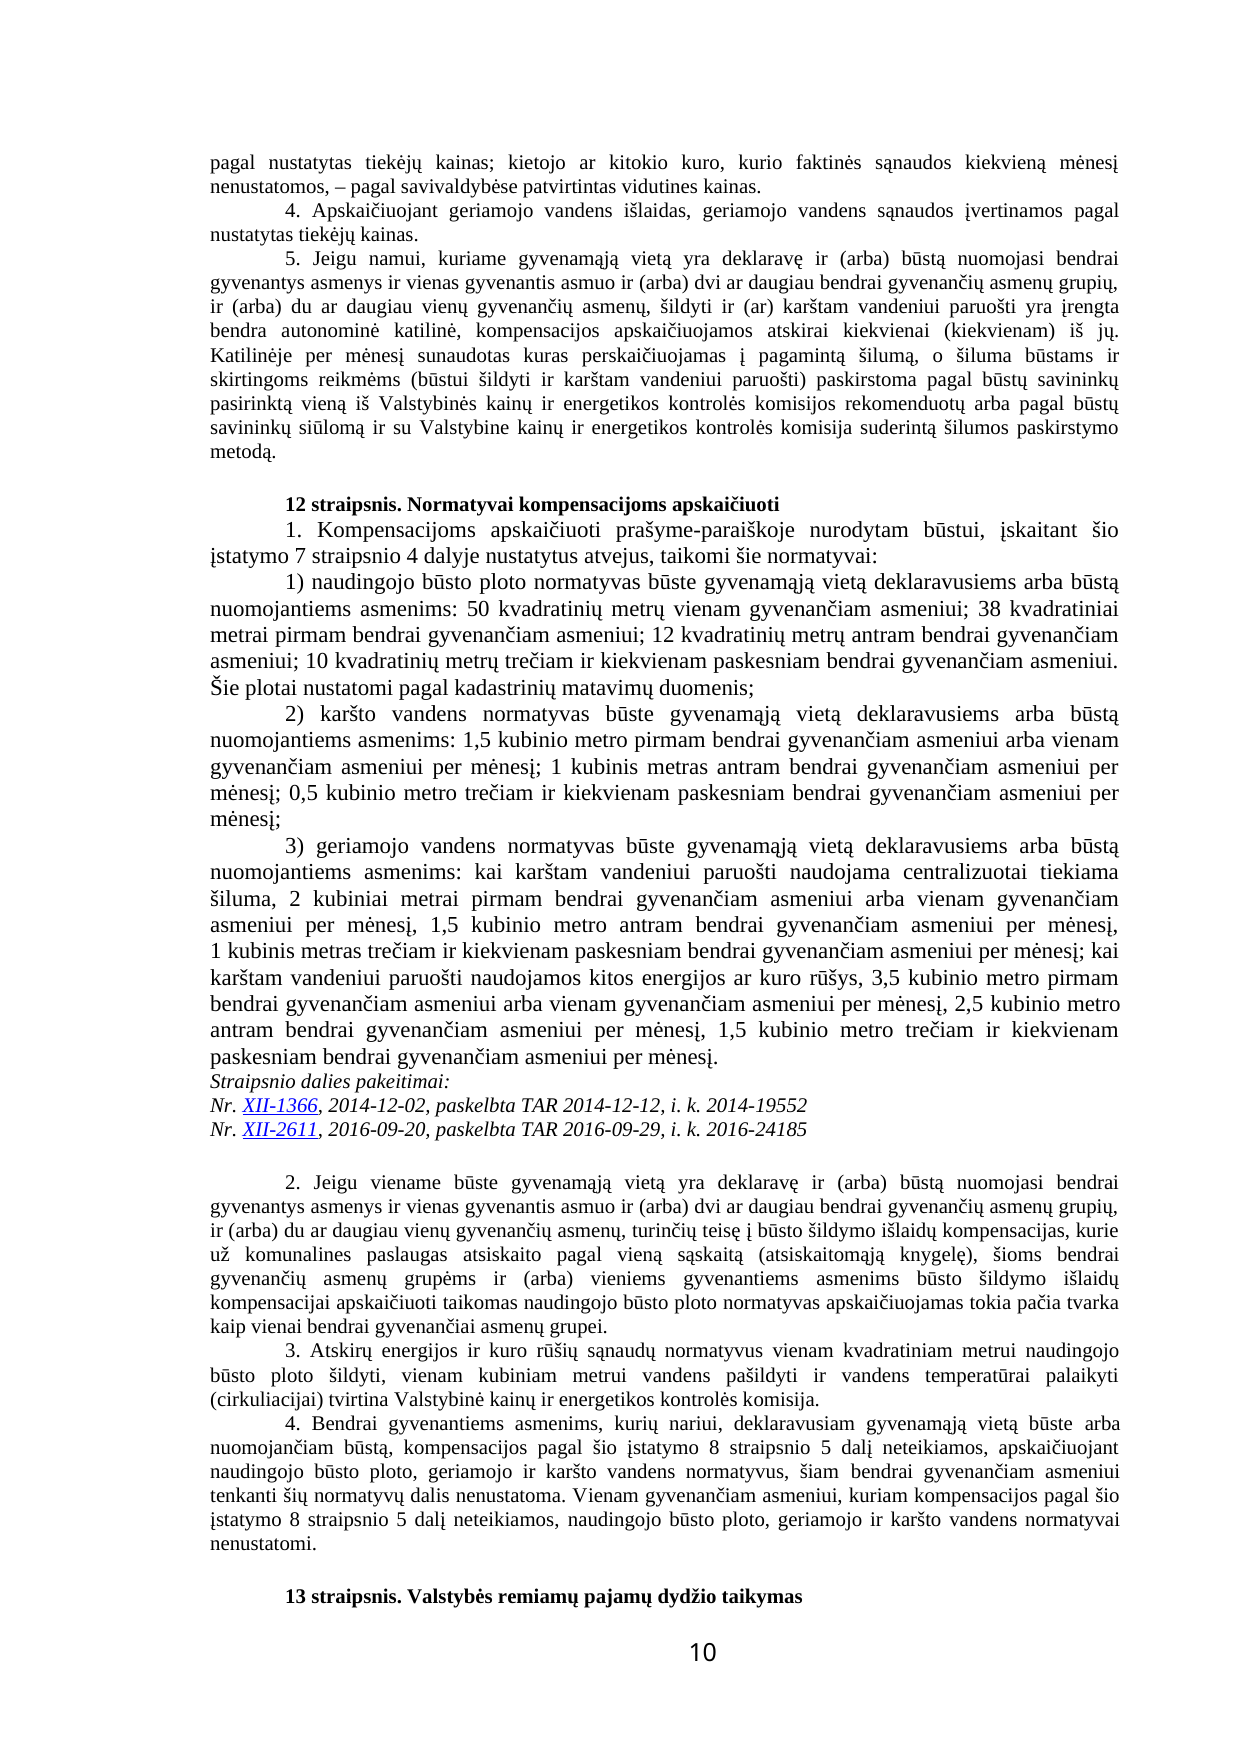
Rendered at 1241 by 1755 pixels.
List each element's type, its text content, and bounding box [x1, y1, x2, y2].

text 1. Kompensacijoms apskaičiuoti prašyme-paraiškoje nurodytam būstui, įskaitant šio įstatymo 7 straipsnio 4 dalyje nustatytus atvejus, taikomi šie normatyvai: [210, 516, 1120, 568]
text 2. Jeigu viename būste gyvenamąją vietą yra deklaravę ir (arba) būstą nuomojasi bendrai gyvenantys asmenys ir vienas gyvenantis asmuo ir (arba) dvi ar daugiau bendrai gyvenančių asmenų grupių, ir (arba) du ar daugiau vienų gyvenančių asmenų, turinčių teisę į būsto šildymo išlaidų kompensacijas, kurie už komunalines paslaugas atsiskaito pagal vieną sąskaitą (atsiskaitomąją knygelę), šioms bendrai gyvenančių asmenų grupėms ir (arba) vieniems gyvenantiems asmenims būsto šildymo išlaidų kompensacijai apskaičiuoti taikomas naudingojo būsto ploto normatyvas apskaičiuojamas tokia pačia tvarka kaip vienai bendrai gyvenančiai asmenų grupei. [210, 1170, 1120, 1338]
text 4. Bendrai gyvenantiems asmenims, kurių nariui, deklaravusiam gyvenamąją vietą būste arba nuomojančiam būstą, kompensacijos pagal šio įstatymo 8 straipsnio 5 dalį neteikiamos, apskaičiuojant naudingojo būsto ploto, geriamojo ir karšto vandens normatyvus, šiam bendrai gyvenančiam asmeniui tenkanti šių normatyvų dalis nenustatoma. Vienam gyvenančiam asmeniui, kuriam kompensacijos pagal šio įstatymo 8 straipsnio 5 dalį neteikiamos, naudingojo būsto ploto, geriamojo ir karšto vandens normatyvai nenustatomi. [210, 1411, 1120, 1555]
text Nr. XII-2611, 2016-09-20, paskelbta TAR 2016-09-29, i. k. 2016-24185 [210, 1117, 1120, 1141]
text 2) karšto vandens normatyvas būste gyvenamąją vietą deklaravusiems arba būstą nuomojantiems asmenims: 1,5 kubinio metro pirmam bendrai gyvenančiam asmeniui arba vienam gyvenančiam asmeniui per mėnesį; 1 kubinis metras antram bendrai gyvenančiam asmeniui per mėnesį; 0,5 kubinio metro trečiam ir kiekvienam paskesniam bendrai gyvenančiam asmeniui per mėnesį; [210, 700, 1120, 832]
text 1) naudingojo būsto ploto normatyvas būste gyvenamąją vietą deklaravusiems arba būstą nuomojantiems asmenims: 50 kvadratinių metrų vienam gyvenančiam asmeniui; 38 kvadratiniai metrai pirmam bendrai gyvenančiam asmeniui; 12 kvadratinių metrų antram bendrai gyvenančiam asmeniui; 10 kvadratinių metrų trečiam ir kiekvienam paskesniam bendrai gyvenančiam asmeniui. Šie plotai nustatomi pagal kadastrinių matavimų duomenis; [210, 568, 1120, 700]
text 12 straipsnis. Normatyvai kompensacijoms apskaičiuoti [210, 492, 1120, 516]
text Nr. XII-1366, 2014-12-02, paskelbta TAR 2014-12-12, i. k. 2014-19552 [210, 1093, 1120, 1117]
text 3. Atskirų energijos ir kuro rūšių sąnaudų normatyvus vienam kvadratiniam metrui naudingojo būsto ploto šildyti, vienam kubiniam metrui vandens pašildyti ir vandens temperatūrai palaikyti (cirkuliacijai) tvirtina Valstybinė kainų ir energetikos kontrolės komisija. [210, 1338, 1120, 1411]
text Straipsnio dalies pakeitimai: [210, 1069, 1120, 1093]
text 3) geriamojo vandens normatyvas būste gyvenamąją vietą deklaravusiems arba būstą nuomojantiems asmenims: kai karštam vandeniui paruošti naudojama centralizuotai tiekiama šiluma, 2 kubiniai metrai pirmam bendrai gyvenančiam asmeniui arba vienam gyvenančiam asmeniui per mėnesį, 1,5 kubinio metro antram bendrai gyvenančiam asmeniui per mėnesį, 1 kubinis metras trečiam ir kiekvienam paskesniam bendrai gyvenančiam asmeniui per mėnesį; kai karštam vandeniui paruošti naudojamos kitos energijos ar kuro rūšys, 3,5 kubinio metro pirmam bendrai gyvenančiam asmeniui arba vienam gyvenančiam asmeniui per mėnesį, 2,5 kubinio metro antram bendrai gyvenančiam asmeniui per mėnesį, 1,5 kubinio metro trečiam ir kiekvienam paskesniam bendrai gyvenančiam asmeniui per mėnesį. [210, 832, 1120, 1069]
text 13 straipsnis. Valstybės remiamų pajamų dydžio taikymas [210, 1584, 1120, 1608]
text pagal nustatytas tiekėjų kainas; kietojo ar kitokio kuro, kurio faktinės sąnaudos kiekvieną mėnesį nenustatomos, – pagal savivaldybėse patvirtintas vidutines kainas. [210, 150, 1120, 198]
text 4. Apskaičiuojant geriamojo vandens išlaidas, geriamojo vandens sąnaudos įvertinamos pagal nustatytas tiekėjų kainas. [210, 198, 1120, 246]
text 5. Jeigu namui, kuriame gyvenamąją vietą yra deklaravę ir (arba) būstą nuomojasi bendrai gyvenantys asmenys ir vienas gyvenantis asmuo ir (arba) dvi ar daugiau bendrai gyvenančių asmenų grupių, ir (arba) du ar daugiau vienų gyvenančių asmenų, šildyti ir (ar) karštam vandeniui paruošti yra įrengta bendra autonominė katilinė, kompensacijos apskaičiuojamos atskirai kiekvienai (kiekvienam) iš jų. Katilinėje per mėnesį sunaudotas kuras perskaičiuojamas į pagamintą šilumą, o šiluma būstams ir skirtingoms reikmėms (būstui šildyti ir karštam vandeniui paruošti) paskirstoma pagal būstų savininkų pasirinktą vieną iš Valstybinės kainų ir energetikos kontrolės komisijos rekomenduotų arba pagal būstų savininkų siūlomą ir su Valstybine kainų ir energetikos kontrolės komisija suderintą šilumos paskirstymo metodą. [210, 246, 1120, 463]
